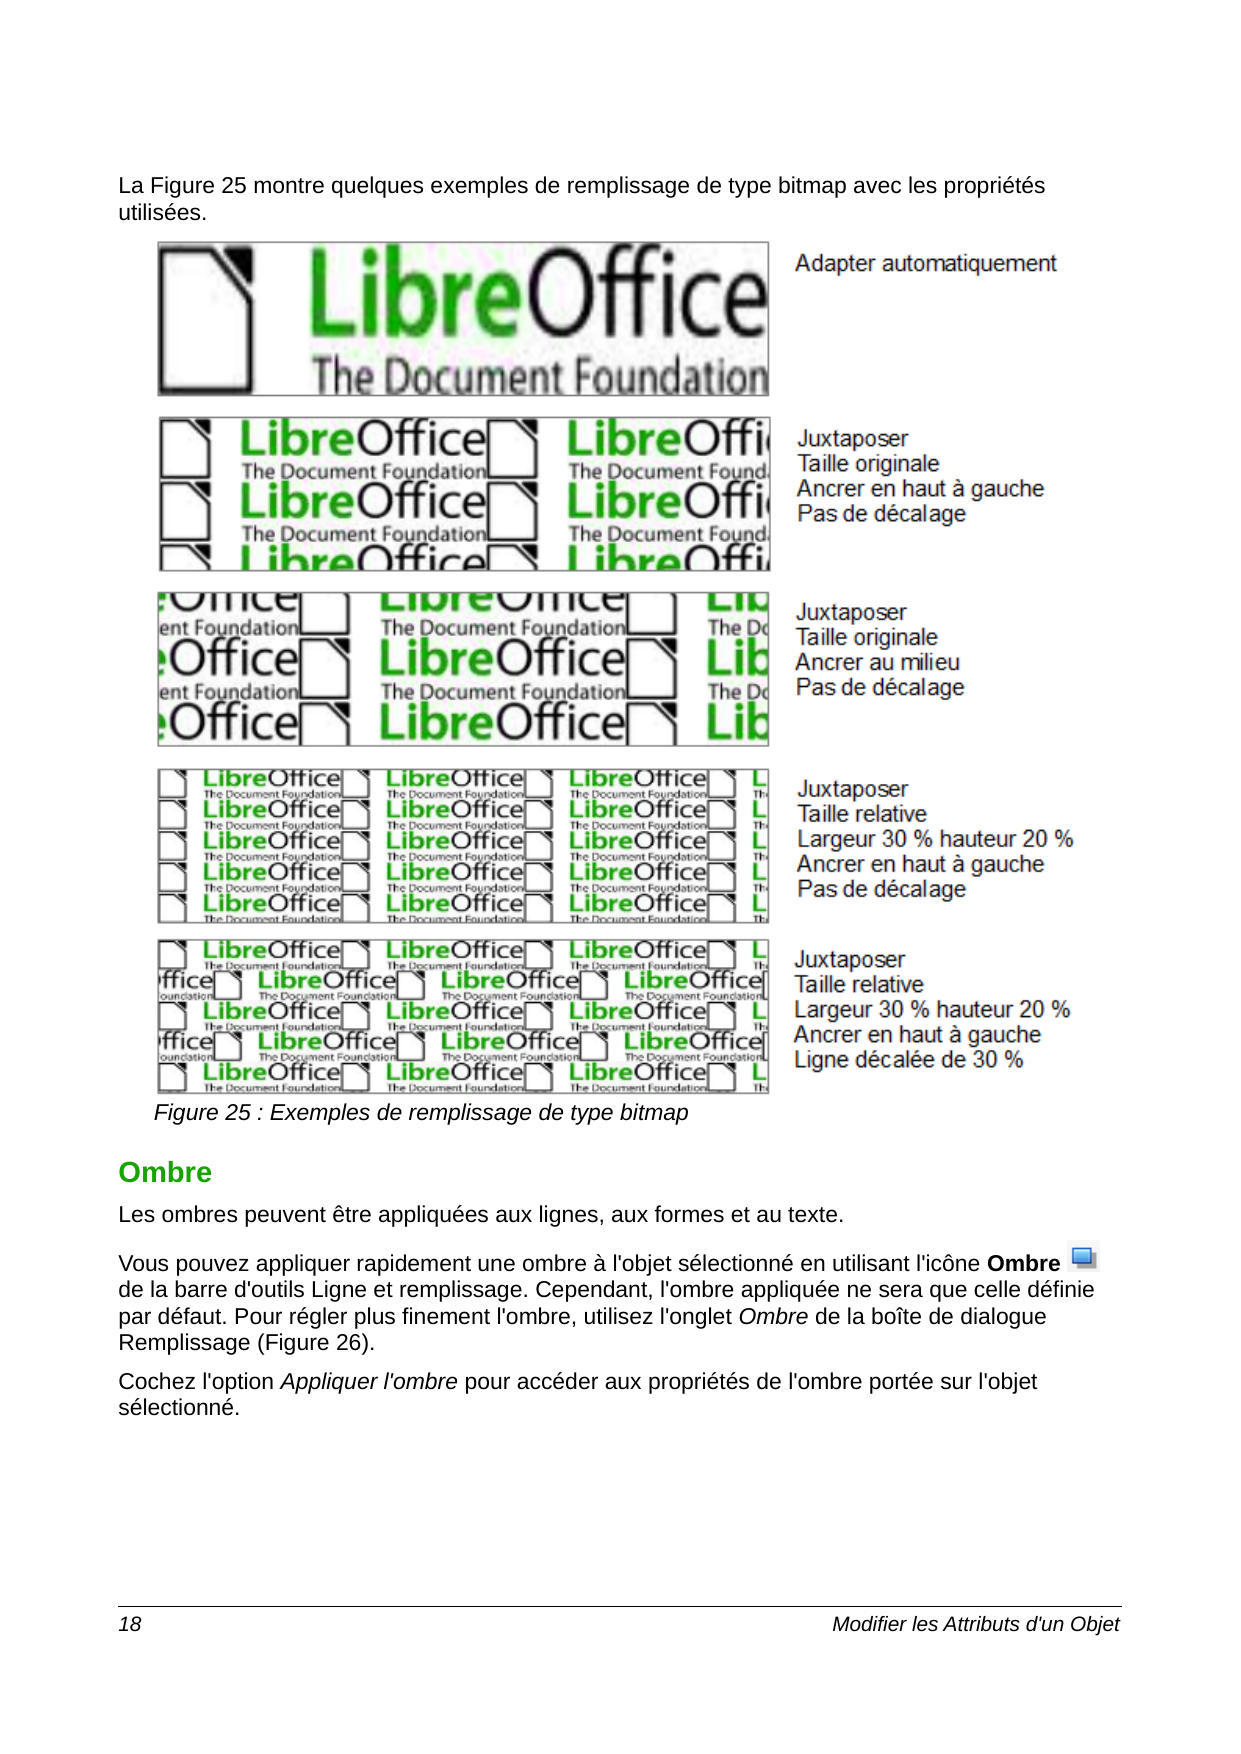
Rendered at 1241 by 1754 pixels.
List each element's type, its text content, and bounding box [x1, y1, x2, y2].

picture [1067, 1240, 1100, 1272]
picture [153, 237, 1087, 1099]
text La Figure 25 montre quelques exemples de remplissage de type bitmap avec les propriétés utilisées. [118, 172, 1122, 225]
text Vous pouvez appliquer rapidement une ombre à l'objet sélectionné en utilisant l'icône Ombre de la barre d'outils Ligne et remplissage. Cependant, l'ombre appliquée ne sera que celle définie par défaut. Pour régler plus finement l'ombre, utilisez l'onglet Ombre de la boîte de dialogue Remplissage (Figure 26). [118, 1240, 1122, 1355]
text Les ombres peuvent être appliquées aux lignes, aux formes et au texte. [118, 1201, 1122, 1228]
text Figure 25 : Exemples de remplissage de type bitmap [154, 1099, 1087, 1125]
text Cochez l'option Appliquer l'ombre pour accéder aux propriétés de l'ombre portée sur l'objet sélectionné. [118, 1368, 1122, 1421]
subtitle Ombre [118, 1155, 1122, 1189]
